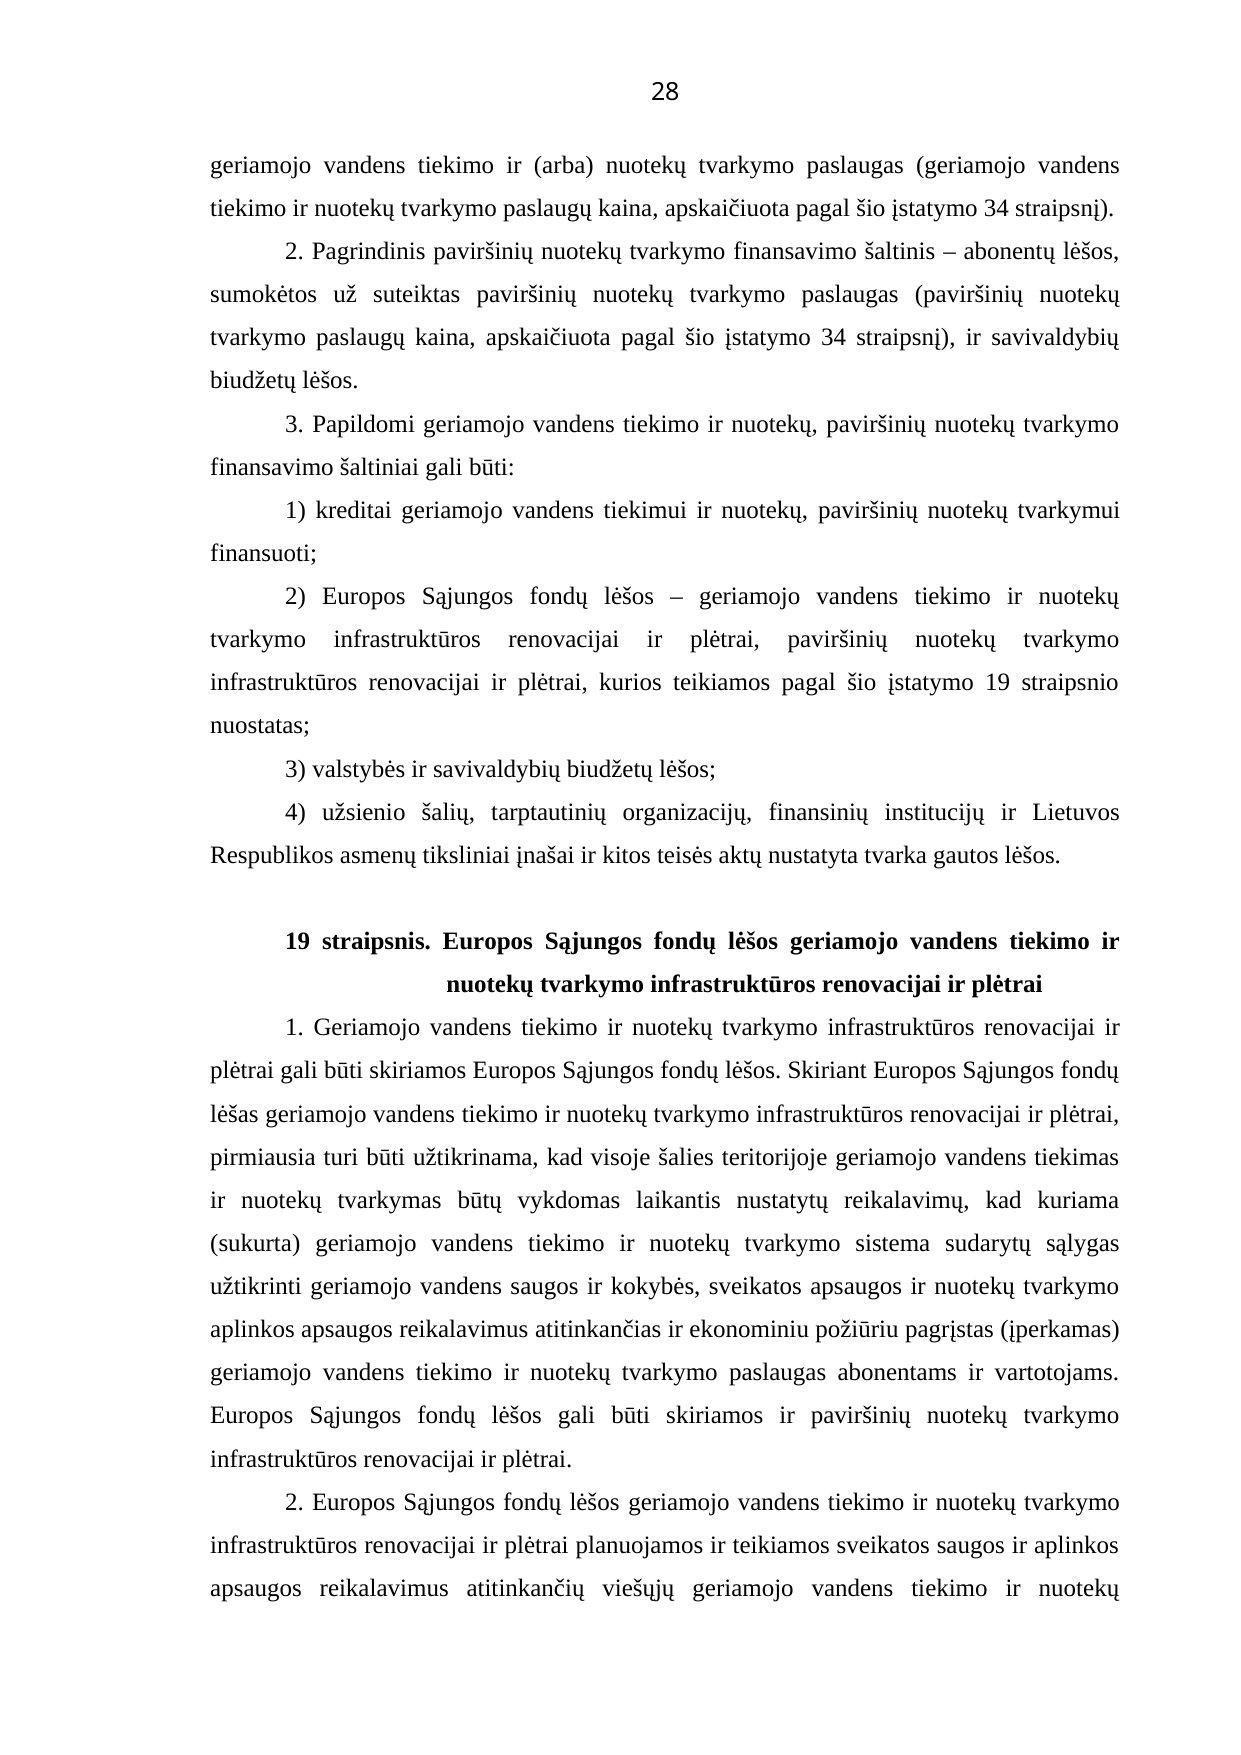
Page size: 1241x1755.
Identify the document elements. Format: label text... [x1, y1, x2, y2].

text 2. Europos Sąjungos fondų lėšos geriamojo vandens tiekimo ir nuotekų tvarkymo infrastruktūros renovacijai ir plėtrai planuojamos ir teikiamos sveikatos saugos ir aplinkos apsaugos reikalavimus atitinkančių viešųjų geriamojo vandens tiekimo ir nuotekų [210, 1487, 1120, 1602]
text 3. Papildomi geriamojo vandens tiekimo ir nuotekų, paviršinių nuotekų tvarkymo finansavimo šaltiniai gali būti: [210, 409, 1120, 481]
text 1. Geriamojo vandens tiekimo ir nuotekų tvarkymo infrastruktūros renovacijai ir plėtrai gali būti skiriamos Europos Sąjungos fondų lėšos. Skiriant Europos Sąjungos fondų lėšas geriamojo vandens tiekimo ir nuotekų tvarkymo infrastruktūros renovacijai ir plėtrai, pirmiausia turi būti užtikrinama, kad visoje šalies teritorijoje geriamojo vandens tiekimas ir nuotekų tvarkymas būtų vykdomas laikantis nustatytų reikalavimų, kad kuriama (sukurta) geriamojo vandens tiekimo ir nuotekų tvarkymo sistema sudarytų sąlygas užtikrinti geriamojo vandens saugos ir kokybės, sveikatos apsaugos ir nuotekų tvarkymo aplinkos apsaugos reikalavimus atitinkančias ir ekonominiu požiūriu pagrįstas (įperkamas) geriamojo vandens tiekimo ir nuotekų tvarkymo paslaugas abonentams ir vartotojams. Europos Sąjungos fondų lėšos gali būti skiriamos ir paviršinių nuotekų tvarkymo infrastruktūros renovacijai ir plėtrai. [210, 1012, 1120, 1472]
text 19 straipsnis. Europos Sąjungos fondų lėšos geriamojo vandens tiekimo ir nuotekų tvarkymo infrastruktūros renovacijai ir plėtrai [285, 926, 1120, 998]
text 4) užsienio šalių, tarptautinių organizacijų, finansinių institucijų ir Lietuvos Respublikos asmenų tiksliniai įnašai ir kitos teisės aktų nustatyta tvarka gautos lėšos. [210, 797, 1120, 869]
text geriamojo vandens tiekimo ir (arba) nuotekų tvarkymo paslaugas (geriamojo vandens tiekimo ir nuotekų tvarkymo paslaugų kaina, apskaičiuota pagal šio įstatymo 34 straipsnį). [210, 150, 1120, 222]
text 1) kreditai geriamojo vandens tiekimui ir nuotekų, paviršinių nuotekų tvarkymui finansuoti; [210, 495, 1120, 567]
text 2. Pagrindinis paviršinių nuotekų tvarkymo finansavimo šaltinis – abonentų lėšos, sumokėtos už suteiktas paviršinių nuotekų tvarkymo paslaugas (paviršinių nuotekų tvarkymo paslaugų kaina, apskaičiuota pagal šio įstatymo 34 straipsnį), ir savivaldybių biudžetų lėšos. [210, 236, 1120, 394]
text 3) valstybės ir savivaldybių biudžetų lėšos; [210, 754, 1120, 782]
text 2) Europos Sąjungos fondų lėšos – geriamojo vandens tiekimo ir nuotekų tvarkymo infrastruktūros renovacijai ir plėtrai, paviršinių nuotekų tvarkymo infrastruktūros renovacijai ir plėtrai, kurios teikiamos pagal šio įstatymo 19 straipsnio nuostatas; [210, 581, 1120, 739]
